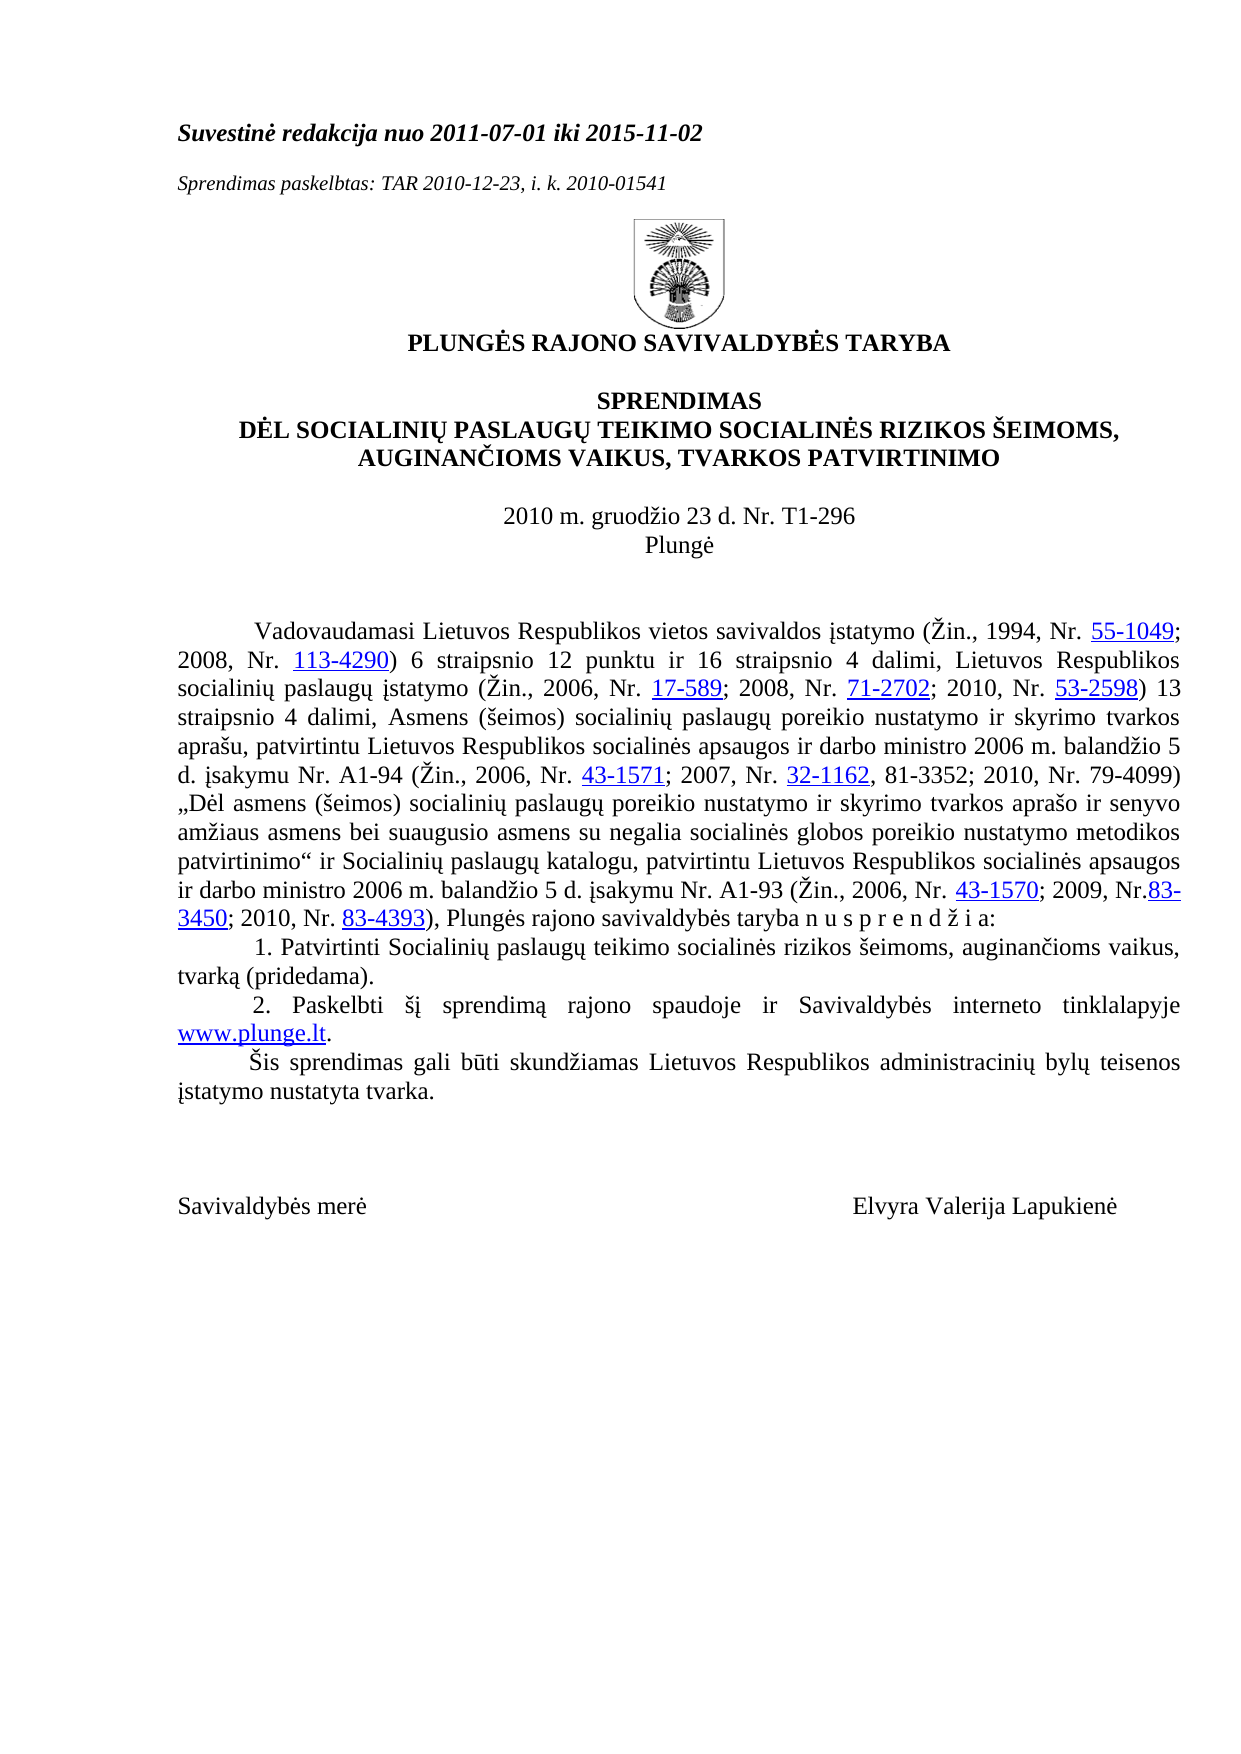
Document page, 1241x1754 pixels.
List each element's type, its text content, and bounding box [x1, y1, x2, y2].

text PLUNGĖS RAJONO SAVIVALDYBĖS TARYBA [177, 328, 1181, 357]
text Savivaldybės merė Elvyra Valerija Lapukienė [177, 1191, 1181, 1220]
text Plungė [177, 530, 1181, 558]
text Suvestinė redakcija nuo 2011-07-01 iki 2015-11-02 [177, 118, 1181, 147]
text DĖL SOCIALINIŲ PASLAUGŲ TEIKIMO SOCIALINĖS RIZIKOS ŠEIMOMS, AUGINANČIOMS VAIKUS, TVARKOS PATVIRTINIMO [177, 415, 1181, 472]
text 1. Patvirtinti Socialinių paslaugų teikimo socialinės rizikos šeimoms, auginančioms vaikus, tvarką (pridedama). [177, 932, 1181, 990]
text Šis sprendimas gali būti skundžiamas Lietuvos Respublikos administracinių bylų teisenos įstatymo nustatyta tvarka. [177, 1047, 1181, 1105]
text 2010 m. gruodžio 23 d. Nr. T1-296 [177, 501, 1181, 530]
text 2. Paskelbti šį sprendimą rajono spaudoje ir Savivaldybės interneto tinklalapyje www.plunge.lt. [177, 990, 1181, 1047]
text Sprendimas paskelbtas: TAR 2010-12-23, i. k. 2010-01541 [177, 171, 1181, 195]
text Vadovaudamasi Lietuvos Respublikos vietos savivaldos įstatymo (Žin., 1994, Nr. 55-1049; 2008, Nr. 113-4290) 6 straipsnio 12 punktu ir 16 straipsnio 4 dalimi, Lietuvos Respublikos socialinių paslaugų įstatymo (Žin., 2006, Nr. 17-589; 2008, Nr. 71-2702; 2010, Nr. 53-2598) 13 straipsnio 4 dalimi, Asmens (šeimos) socialinių paslaugų poreikio nustatymo ir skyrimo tvarkos aprašu, patvirtintu Lietuvos Respublikos socialinės apsaugos ir darbo ministro 2006 m. balandžio 5 d. įsakymu Nr. A1-94 (Žin., 2006, Nr. 43-1571; 2007, Nr. 32-1162, 81-3352; 2010, Nr. 79-4099) „Dėl asmens (šeimos) socialinių paslaugų poreikio nustatymo ir skyrimo tvarkos aprašo ir senyvo amžiaus asmens bei suaugusio asmens su negalia socialinės globos poreikio nustatymo metodikos patvirtinimo“ ir Socialinių paslaugų katalogu, patvirtintu Lietuvos Respublikos socialinės apsaugos ir darbo ministro 2006 m. balandžio 5 d. įsakymu Nr. A1-93 (Žin., 2006, Nr. 43-1570; 2009, Nr.83-3450; 2010, Nr. 83-4393), Plungės rajono savivaldybės taryba n u s p r e n d ž i a: [177, 616, 1181, 932]
text SPRENDIMAS [177, 386, 1181, 415]
